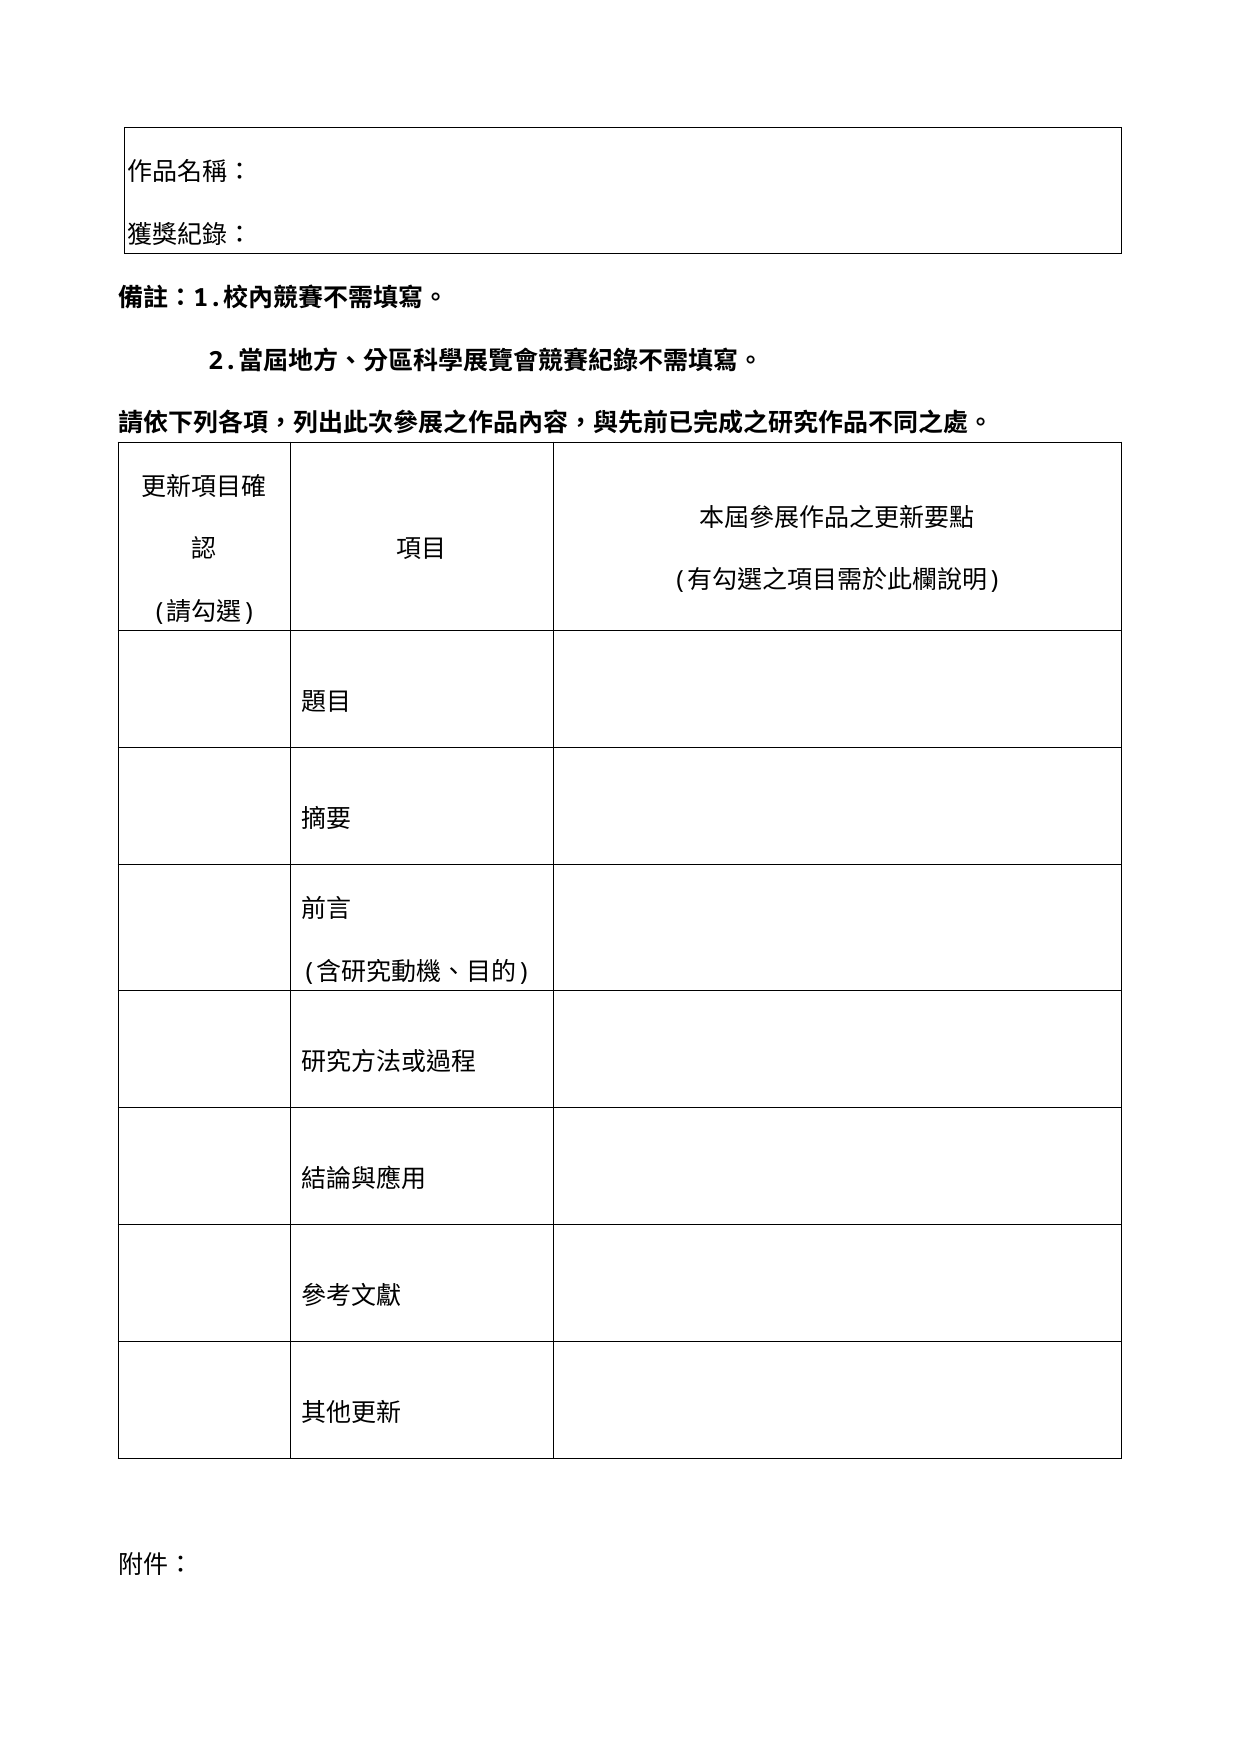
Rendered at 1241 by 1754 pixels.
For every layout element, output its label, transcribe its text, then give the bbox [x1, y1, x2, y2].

table_cell [554, 1108, 1121, 1224]
table_cell 結論與應用 [291, 1108, 553, 1224]
table_cell [554, 748, 1121, 864]
table_header 作品名稱： 獲獎紀錄： [125, 128, 1121, 253]
text 2.當屆地方、分區科學展覽會競賽紀錄不需填寫。 [118, 317, 1122, 379]
table_cell [119, 1342, 290, 1458]
table_cell [554, 865, 1121, 990]
table_header 項目 [291, 443, 553, 630]
table_cell [554, 631, 1121, 747]
table_cell [119, 1108, 290, 1224]
table_header 更新項目確認 (請勾選) [119, 443, 290, 630]
text 備註：1.校內競賽不需填寫。 [118, 254, 1122, 317]
table_cell 其他更新 [291, 1342, 553, 1458]
table_cell [119, 865, 290, 990]
text 請依下列各項，列出此次參展之作品內容，與先前已完成之研究作品不同之處。 [118, 379, 1122, 442]
table_cell [119, 748, 290, 864]
text 附件： [118, 1521, 1122, 1584]
table_cell 參考文獻 [291, 1225, 553, 1341]
table_cell 前言 (含研究動機、目的) [291, 865, 553, 990]
table_cell 題目 [291, 631, 553, 747]
table_cell 摘要 [291, 748, 553, 864]
table_cell [554, 1342, 1121, 1458]
table_cell [119, 631, 290, 747]
table_cell 研究方法或過程 [291, 991, 553, 1107]
table_cell [119, 991, 290, 1107]
table_cell [554, 1225, 1121, 1341]
table_header 本屆參展作品之更新要點 (有勾選之項目需於此欄說明) [554, 443, 1121, 630]
table_cell [554, 991, 1121, 1107]
table_cell [119, 1225, 290, 1341]
